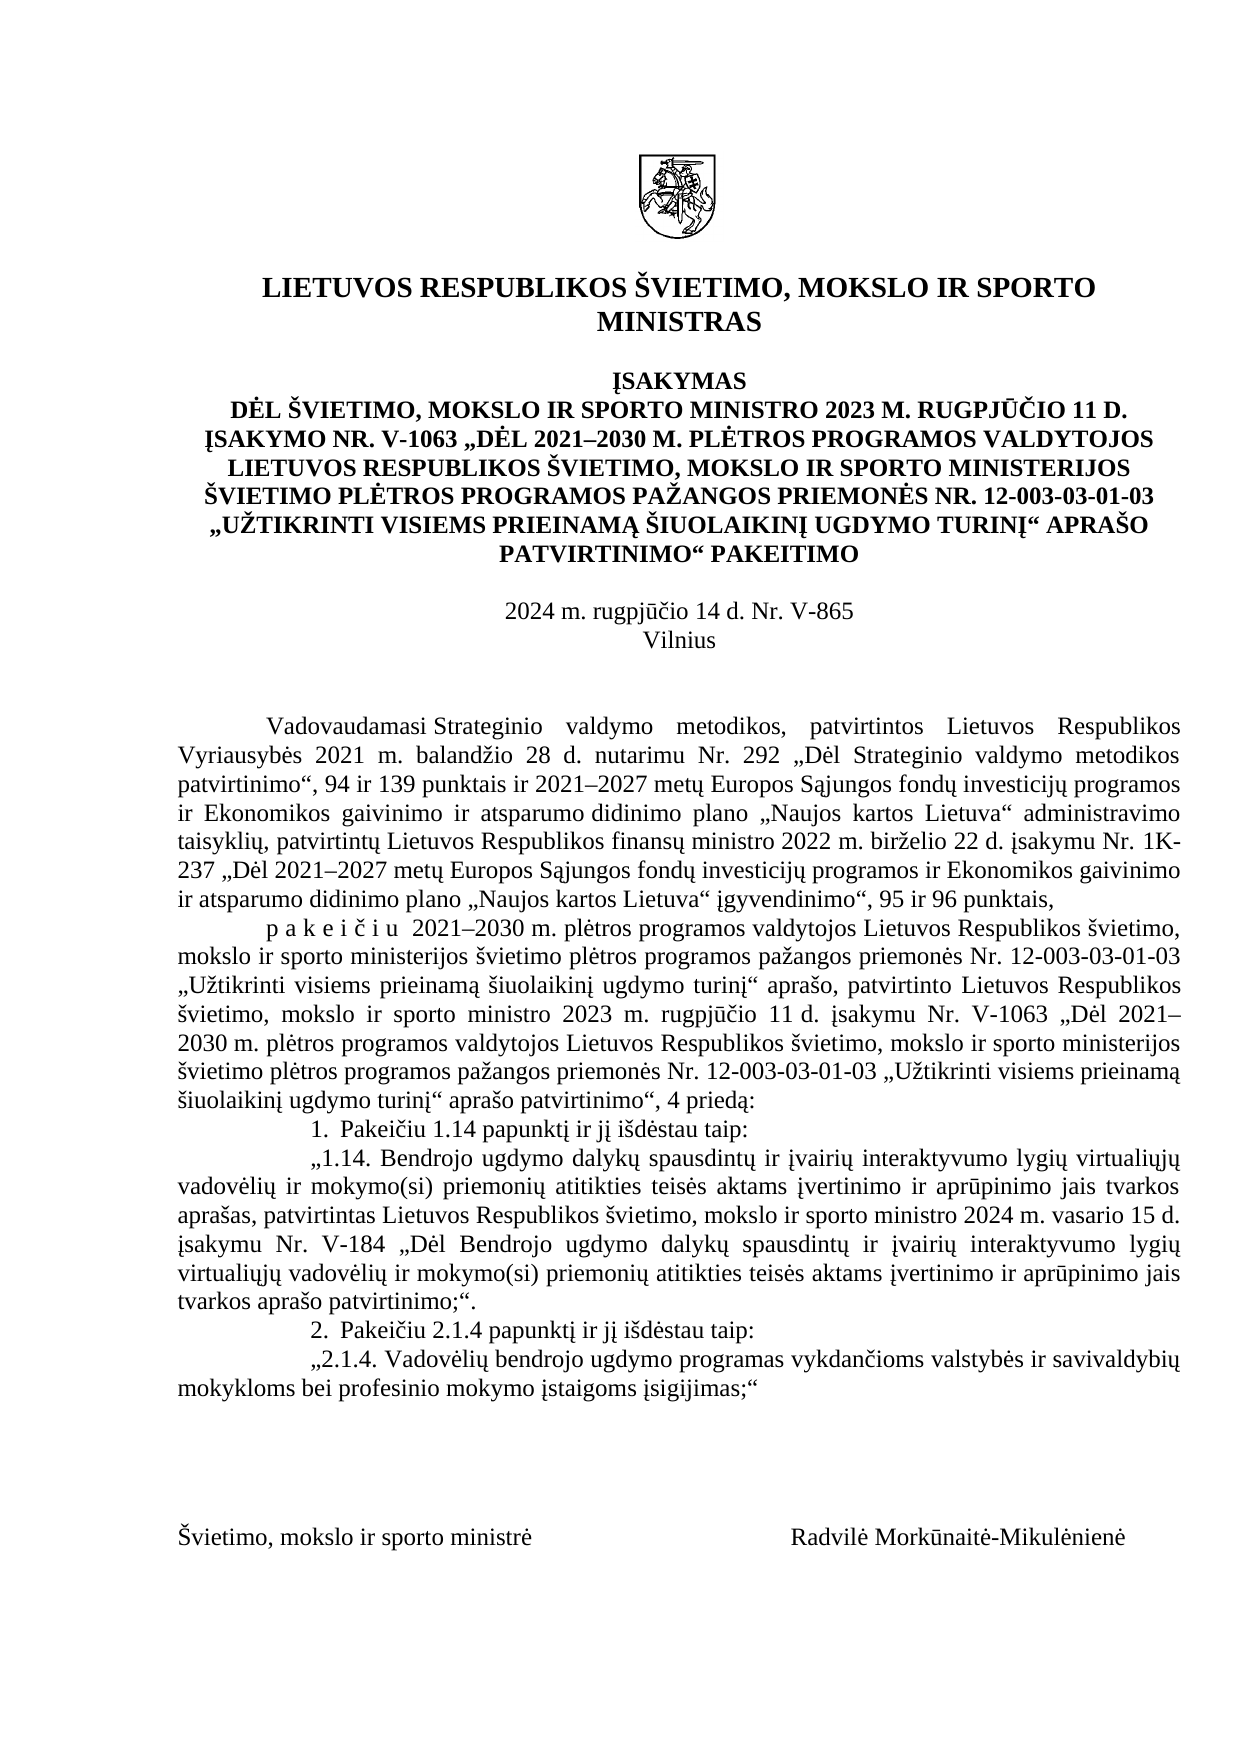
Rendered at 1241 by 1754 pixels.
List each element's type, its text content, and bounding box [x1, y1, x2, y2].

text ĮSAKYMAS [177, 366, 1181, 395]
text p a k e i č i u 2021–2030 m. plėtros programos valdytojos Lietuvos Respublikos švietimo, mokslo ir sporto ministerijos švietimo plėtros programos pažangos priemonės Nr. 12-003-03-01-03 „Užtikrinti visiems prieinamą šiuolaikinį ugdymo turinį“ aprašo, patvirtinto Lietuvos Respublikos švietimo, mokslo ir sporto ministro 2023 m. rugpjūčio 11 d. įsakymu Nr. V-1063 „Dėl 2021–2030 m. plėtros programos valdytojos Lietuvos Respublikos švietimo, mokslo ir sporto ministerijos švietimo plėtros programos pažangos priemonės Nr. 12-003-03-01-03 „Užtikrinti visiems prieinamą šiuolaikinį ugdymo turinį“ aprašo patvirtinimo“, 4 priedą: [177, 913, 1181, 1114]
text „2.1.4. Vadovėlių bendrojo ugdymo programas vykdančioms valstybės ir savivaldybių mokykloms bei profesinio mokymo įstaigoms įsigijimas;“ [177, 1344, 1181, 1401]
text 1. Pakeičiu 1.14 papunktį ir jį išdėstau taip: [177, 1114, 1181, 1143]
text 2. Pakeičiu 2.1.4 papunktį ir jį išdėstau taip: [177, 1315, 1181, 1344]
text Vadovaudamasi Strateginio valdymo metodikos, patvirtintos Lietuvos Respublikos Vyriausybės 2021 m. balandžio 28 d. nutarimu Nr. 292 „Dėl Strateginio valdymo metodikos patvirtinimo“, 94 ir 139 punktais ir 2021–2027 metų Europos Sąjungos fondų investicijų programos ir Ekonomikos gaivinimo ir atsparumo didinimo plano „Naujos kartos Lietuva“ administravimo taisyklių, patvirtintų Lietuvos Respublikos finansų ministro 2022 m. birželio 22 d. įsakymu Nr. 1K-237 „Dėl 2021–2027 metų Europos Sąjungos fondų investicijų programos ir Ekonomikos gaivinimo ir atsparumo didinimo plano „Naujos kartos Lietuva“ įgyvendinimo“, 95 ir 96 punktais, [177, 711, 1181, 913]
text Švietimo, mokslo ir sporto ministrė Radvilė Morkūnaitė-Mikulėnienė [177, 1522, 1140, 1551]
subtitle 2024 m. rugpjūčio 14 d. Nr. V-865 [177, 596, 1181, 625]
text LIETUVOS RESPUBLIKOS ŠVIETIMO, MOKSLO IR SPORTO MINISTRAS [177, 271, 1181, 338]
text „1.14. Bendrojo ugdymo dalykų spausdintų ir įvairių interaktyvumo lygių virtualiųjų vadovėlių ir mokymo(si) priemonių atitikties teisės aktams įvertinimo ir aprūpinimo jais tvarkos aprašas, patvirtintas Lietuvos Respublikos švietimo, mokslo ir sporto ministro 2024 m. vasario 15 d. įsakymu Nr. V-184 „Dėl Bendrojo ugdymo dalykų spausdintų ir įvairių interaktyvumo lygių virtualiųjų vadovėlių ir mokymo(si) priemonių atitikties teisės aktams įvertinimo ir aprūpinimo jais tvarkos aprašo patvirtinimo;“. [177, 1143, 1181, 1315]
text Vilnius [177, 625, 1181, 654]
text DĖL ŠVIETIMO, MOKSLO IR SPORTO MINISTRO 2023 M. RUGPJŪČIO 11 D. ĮSAKYMO NR. V-1063 „DĖL 2021–2030 M. PLĖTROS PROGRAMOS VALDYTOJOS LIETUVOS RESPUBLIKOS ŠVIETIMO, MOKSLO IR SPORTO MINISTERIJOS ŠVIETIMO PLĖTROS PROGRAMOS PAŽANGOS PRIEMONĖS NR. 12-003-03-01-03 „UŽTIKRINTI VISIEMS PRIEINAMĄ ŠIUOLAIKINĮ UGDYMO TURINĮ“ APRAŠO PATVIRTINIMO“ PAKEITIMO [177, 395, 1181, 568]
